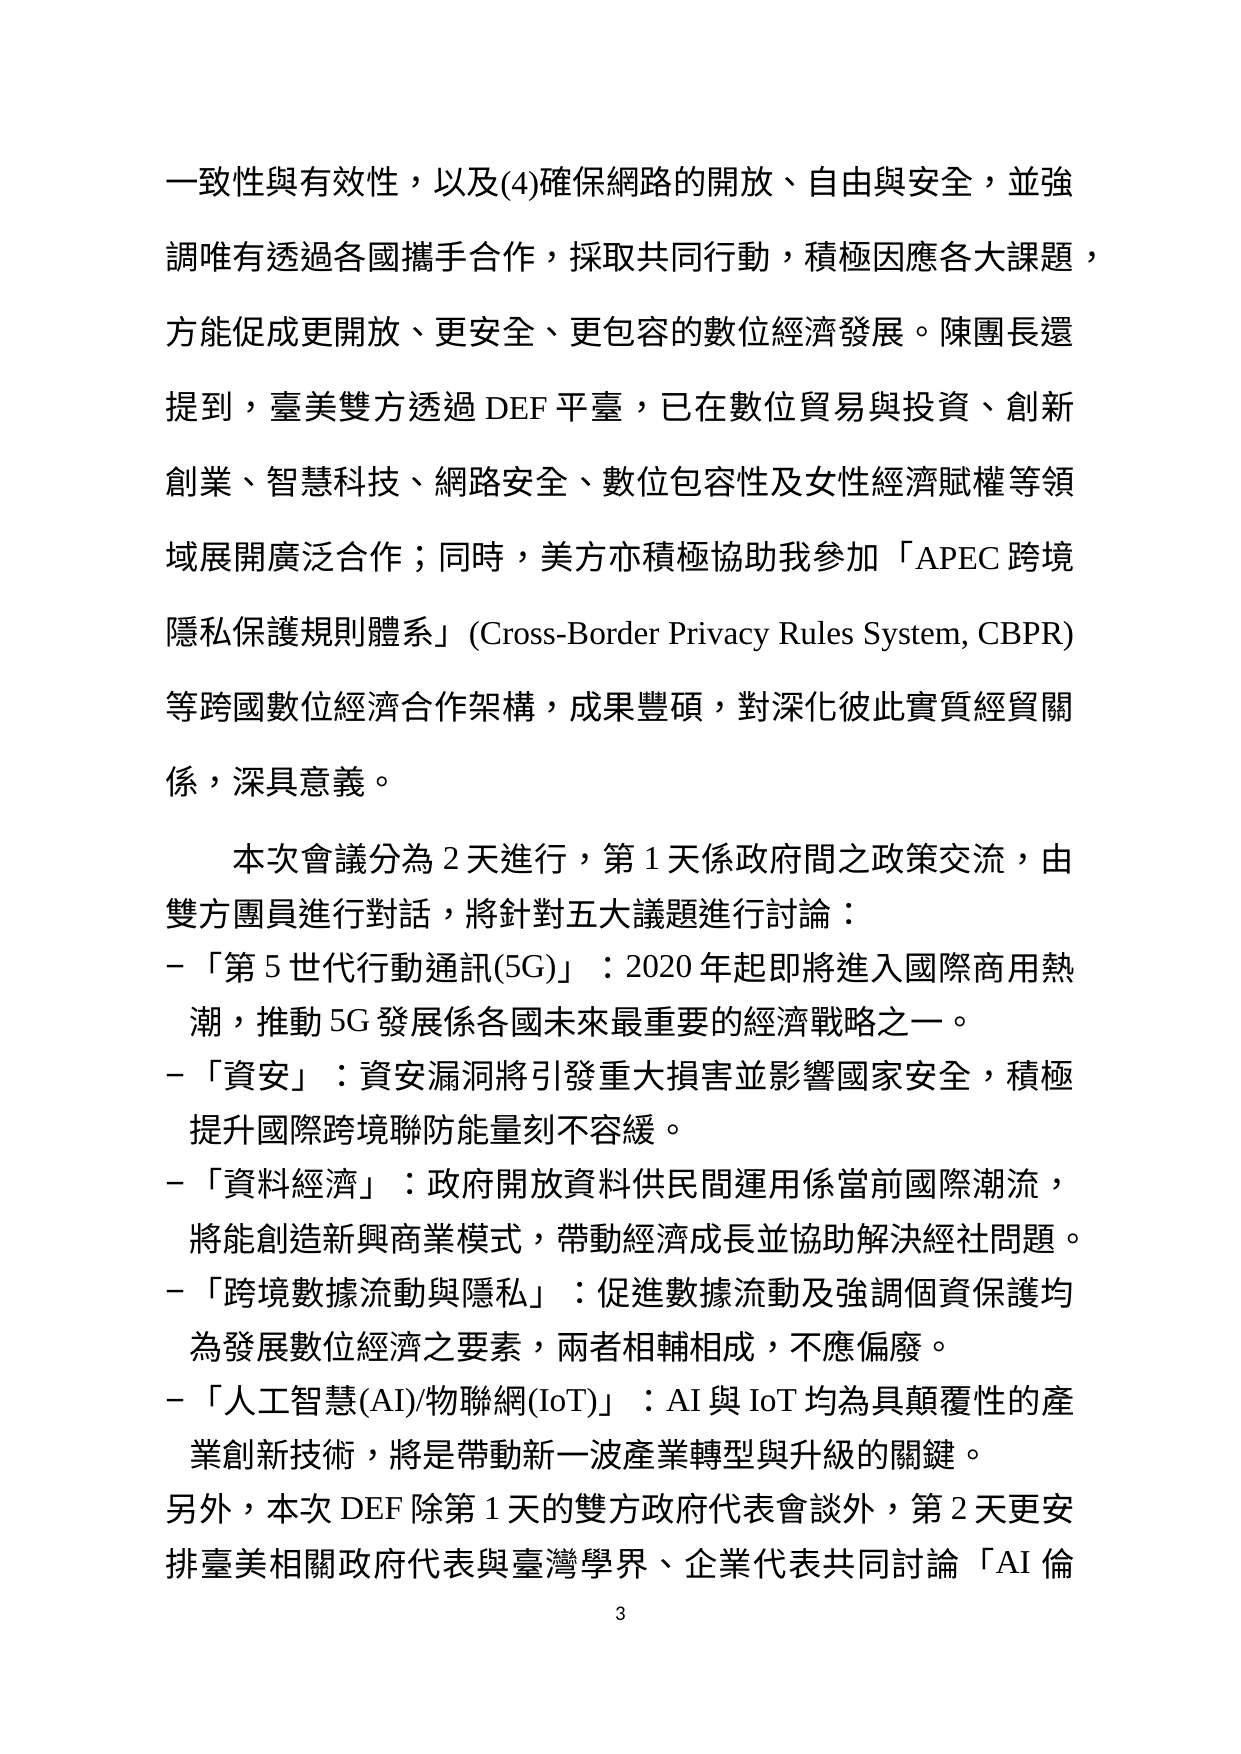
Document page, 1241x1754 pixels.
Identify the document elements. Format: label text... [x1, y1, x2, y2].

list 「資料經濟」：政府開放資料供民間運用係當前國際潮流，將能創造新興商業模式，帶動經濟成長並協助解決經社問題。 [165, 1155, 1075, 1264]
text 本次會議分為2天進行，第1天係政府間之政策交流，由雙方團員進行對話，將針對五大議題進行討論： [165, 830, 1075, 939]
text 我方代表團團長陳美伶於開場致詞時指出，目前全球需要面對四大數位經濟課題，即(1)確保5G通訊的安全、可靠與信任、(2)確保「AI +IoT」的效益大於風險、(3)確保數據治理的一致性與有效性，以及(4)確保網路的開放、自由與安全，並強調唯有透過各國攜手合作，採取共同行動，積極因應各大課題，方能促成更開放、更安全、更包容的數位經濟發展。陳團長還提到，臺美雙方透過DEF平臺，已在數位貿易與投資、創新創業、智慧科技、網路安全、數位包容性及女性經濟賦權等領域展開廣泛合作；同時，美方亦積極協助我參加「APEC跨境隱私保護規則體系」(Cross-Border Privacy Rules System, CBPR)等跨國數位經濟合作架構，成果豐碩，對深化彼此實質經貿關係，深具意義。 [165, 137, 1075, 812]
list 「第5世代行動通訊(5G)」：2020年起即將進入國際商用熱潮，推動5G發展係各國未來最重要的經濟戰略之一。 [165, 939, 1075, 1047]
list 「資安」：資安漏洞將引發重大損害並影響國家安全，積極提升國際跨境聯防能量刻不容緩。 [165, 1047, 1075, 1155]
text 另外，本次DEF除第1天的雙方政府代表會談外，第2天更安排臺美相關政府代表與臺灣學界、企業代表共同討論「AI 倫 [165, 1480, 1075, 1589]
list 「跨境數據流動與隱私」：促進數據流動及強調個資保護均為發展數位經濟之要素，兩者相輔相成，不應偏廢。 [165, 1264, 1075, 1372]
list 「人工智慧(AI)/物聯網(IoT)」：AI與IoT均為具顛覆性的產業創新技術，將是帶動新一波產業轉型與升級的關鍵。 [165, 1372, 1075, 1480]
